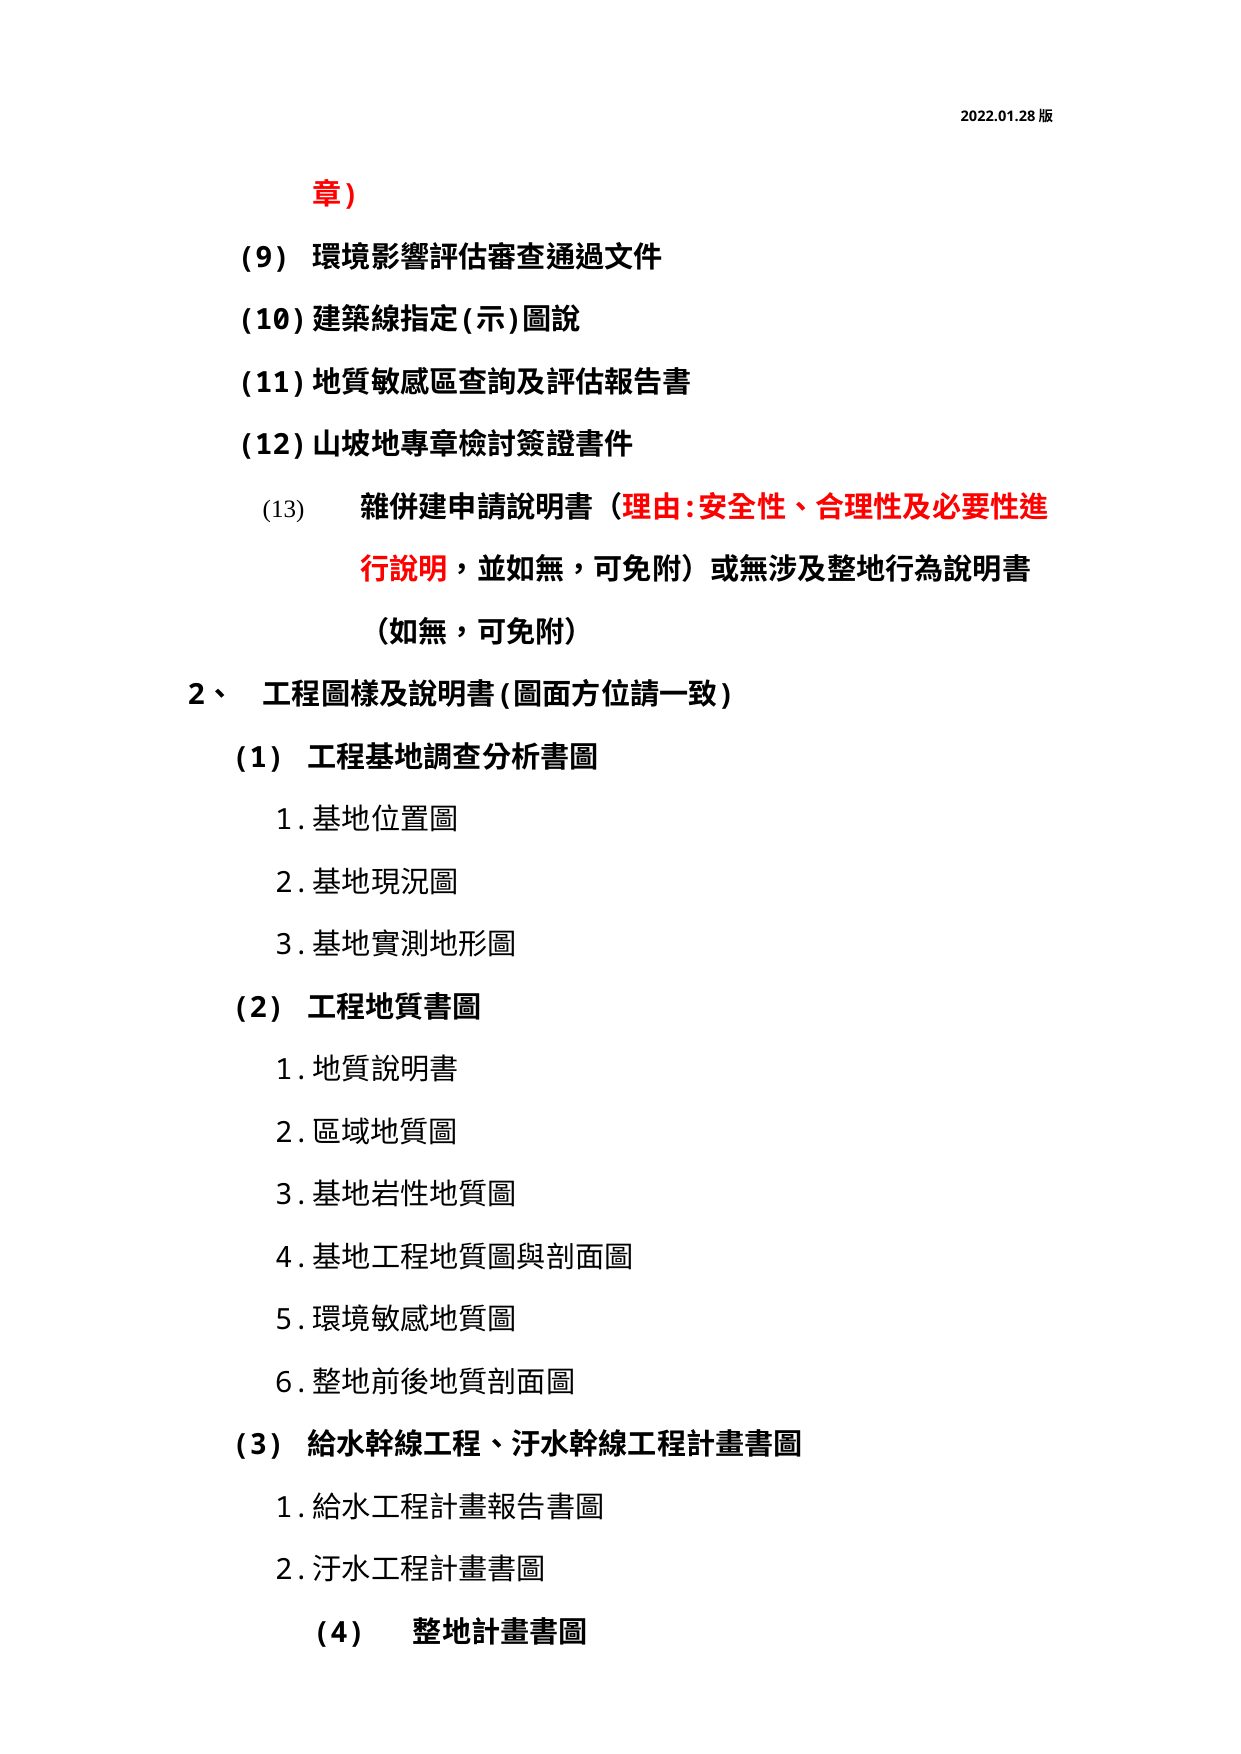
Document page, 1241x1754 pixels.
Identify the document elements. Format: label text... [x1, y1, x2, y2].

list 環境影響評估審查通過文件 [237, 213, 1053, 275]
list 建築線指定(示)圖說 [237, 275, 1053, 338]
list 山坡地專章檢討簽證書件 [237, 400, 1053, 463]
list 工程圖樣及說明書(圖面方位請一致) [187, 650, 1053, 713]
list 工程地質書圖 [232, 963, 1053, 1025]
list 水土保持計畫核定證明文件(另於附錄檢附核定之水土保持計畫書摘要必要章節第二章、第五章、第六章及第九章) [237, 150, 1053, 213]
list 整地計畫書圖 [313, 1588, 1053, 1650]
list 給水幹線工程、汙水幹線工程計畫書圖 [232, 1400, 1053, 1463]
list 基地工程地質圖與剖面圖 [275, 1213, 1053, 1275]
list 基地現況圖 [275, 838, 1053, 900]
list 地質敏感區查詢及評估報告書 [237, 338, 1053, 400]
list 汙水工程計畫書圖 [275, 1525, 1053, 1588]
list 整地前後地質剖面圖 [275, 1338, 1053, 1400]
list 工程基地調查分析書圖 [232, 713, 1053, 775]
list 給水工程計畫報告書圖 [275, 1463, 1053, 1525]
list 基地位置圖 [275, 775, 1053, 838]
list 地質說明書 [275, 1025, 1053, 1088]
list 雜併建申請說明書（理由:安全性、合理性及必要性進行說明，並如無，可免附）或無涉及整地行為說明書（如無，可免附） [262, 463, 1053, 650]
list 基地岩性地質圖 [275, 1150, 1053, 1213]
list 環境敏感地質圖 [275, 1275, 1053, 1338]
list 基地實測地形圖 [275, 900, 1053, 963]
list 區域地質圖 [275, 1088, 1053, 1150]
